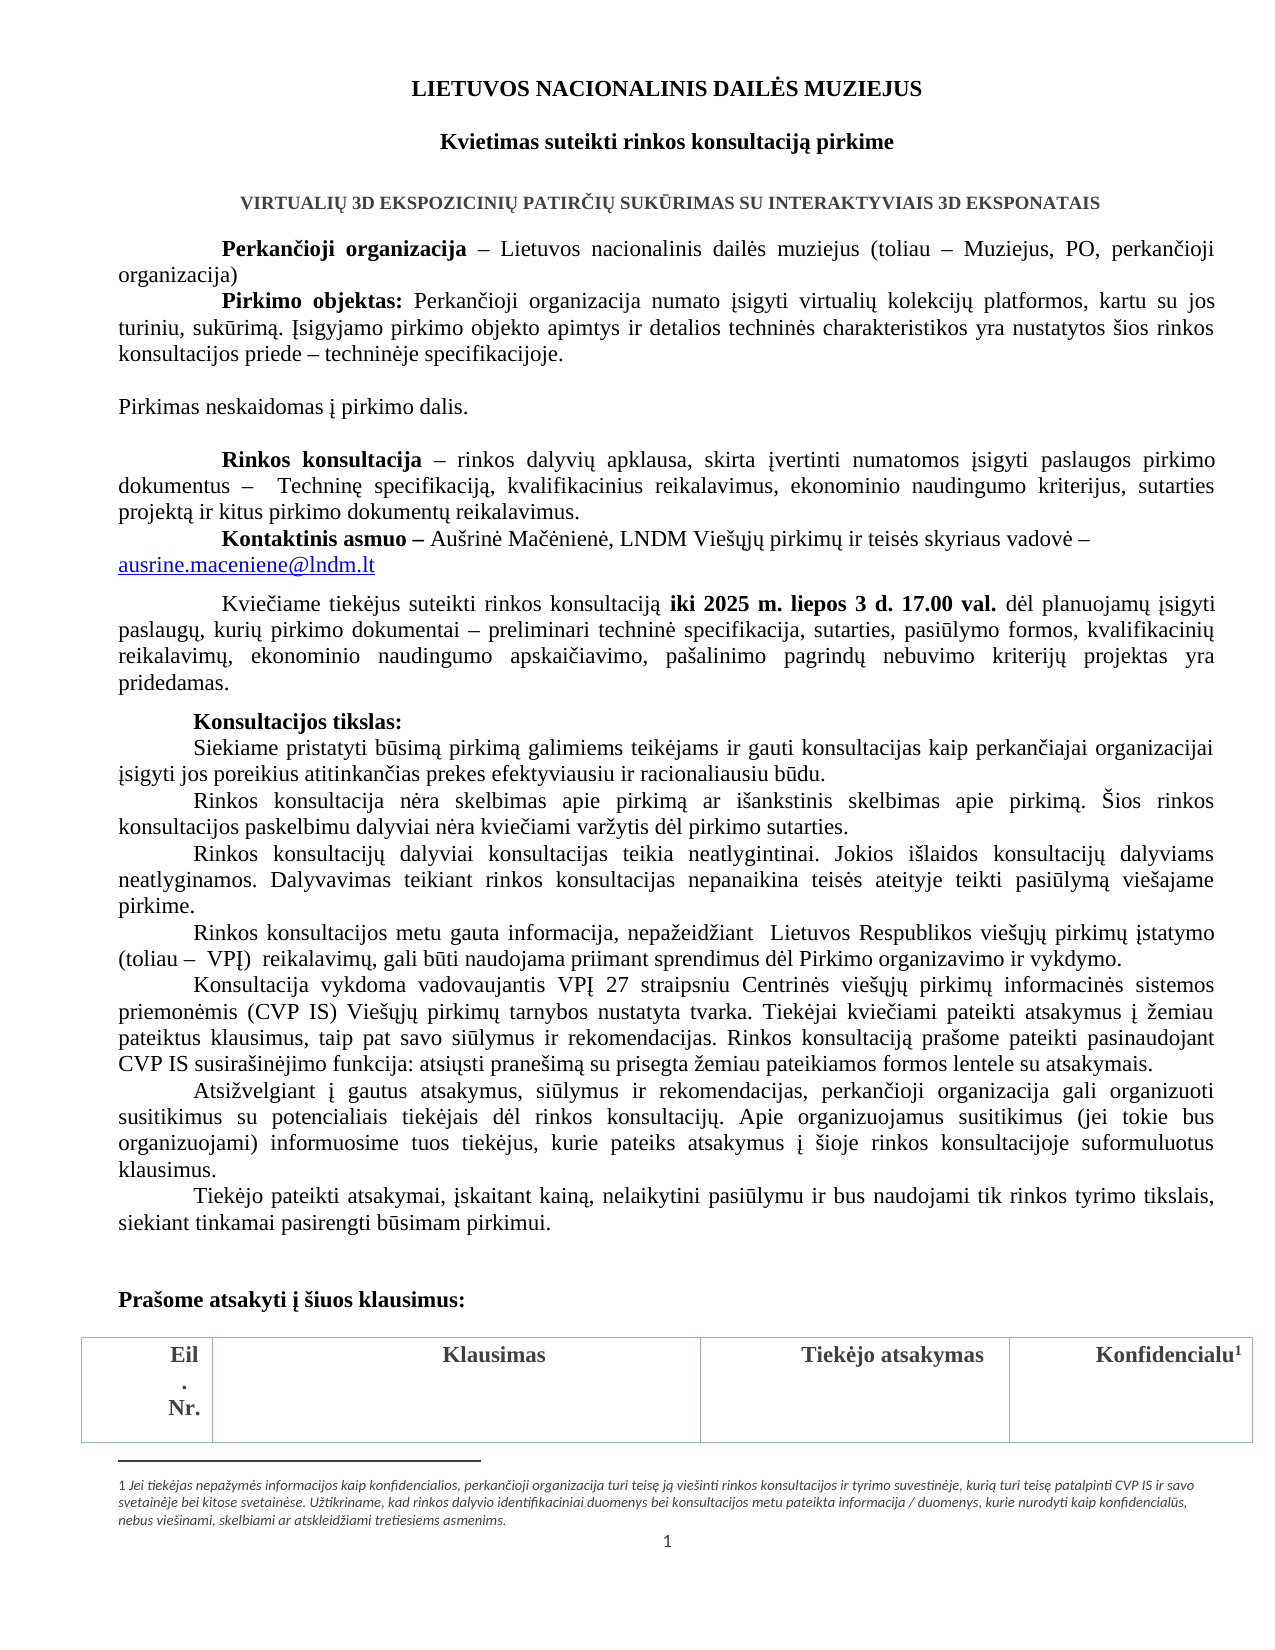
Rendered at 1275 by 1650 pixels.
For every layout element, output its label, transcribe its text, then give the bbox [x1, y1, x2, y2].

text Siekiame pristatyti būsimą pirkimą galimiems teikėjams ir gauti konsultacijas kaip perkančiajai organizacijai įsigyti jos poreikius atitinkančias prekes efektyviausiu ir racionaliausiu būdu. [118, 734, 1216, 787]
text VIRTUALIŲ 3D EKSPOZICINIŲ PATIRČIŲ SUKŪRIMAS SU INTERAKTYVIAIS 3D EKSPONATAIS [118, 186, 1216, 215]
text Kontaktinis asmuo – Aušrinė Mačėnienė, LNDM Viešųjų pirkimų ir teisės skyriaus vadovė – ausrine.maceniene@lndm.lt [118, 525, 1216, 577]
text Rinkos konsultacijos metu gauta informacija, nepažeidžiant Lietuvos Respublikos viešųjų pirkimų įstatymo (toliau – VPĮ) reikalavimų, gali būti naudojama priimant sprendimus dėl Pirkimo organizavimo ir vykdymo. [118, 919, 1216, 971]
text Prašome atsakyti į šiuos klausimus: [118, 1286, 1216, 1312]
text Rinkos konsultacija – rinkos dalyvių apklausa, skirta įvertinti numatomos įsigyti paslaugos pirkimo dokumentus – Techninę specifikaciją, kvalifikacinius reikalavimus, ekonominio naudingumo kriterijus, sutarties projektą ir kitus pirkimo dokumentų reikalavimus. [118, 446, 1216, 525]
text Kviečiame tiekėjus suteikti rinkos konsultaciją iki 2025 m. liepos 3 d. 17.00 val. dėl planuojamų įsigyti paslaugų, kurių pirkimo dokumentai – preliminari techninė specifikacija, sutarties, pasiūlymo formos, kvalifikacinių reikalavimų, ekonominio naudingumo apskaičiavimo, pašalinimo pagrindų nebuvimo kriterijų projektas yra pridedamas. [118, 590, 1216, 695]
text Atsižvelgiant į gautus atsakymus, siūlymus ir rekomendacijas, perkančioji organizacija gali organizuoti susitikimus su potencialiais tiekėjais dėl rinkos konsultacijų. Apie organizuojamus susitikimus (jei tokie bus organizuojami) informuosime tuos tiekėjus, kurie pateiks atsakymus į šioje rinkos konsultacijoje suformuluotus klausimus. [118, 1077, 1216, 1182]
text LIETUVOS NACIONALINIS DAILĖS MUZIEJUS [118, 75, 1216, 101]
table_header Konfidencialu [1010, 1338, 1252, 1442]
text Pirkimas neskaidomas į pirkimo dalis. [118, 393, 1216, 419]
text Pirkimo objektas: Perkančioji organizacija numato įsigyti virtualių kolekcijų platformos, kartu su jos turiniu, sukūrimą. Įsigyjamo pirkimo objekto apimtys ir detalios techninės charakteristikos yra nustatytos šios rinkos konsultacijos priede – techninėje specifikacijoje. [118, 287, 1216, 367]
text Tiekėjo pateikti atsakymai, įskaitant kainą, nelaikytini pasiūlymu ir bus naudojami tik rinkos tyrimo tikslais, siekiant tinkamai pasirengti būsimam pirkimui. [118, 1182, 1216, 1235]
table_header Eil. Nr. [82, 1338, 212, 1442]
text Konsultacija vykdoma vadovaujantis VPĮ 27 straipsniu Centrinės viešųjų pirkimų informacinės sistemos priemonėmis (CVP IS) Viešųjų pirkimų tarnybos nustatyta tvarka. Tiekėjai kviečiami pateikti atsakymus į žemiau pateiktus klausimus, taip pat savo siūlymus ir rekomendacijas. Rinkos konsultaciją prašome pateikti pasinaudojant CVP IS susirašinėjimo funkcija: atsiųsti pranešimą su prisegta žemiau pateikiamos formos lentele su atsakymais. [118, 971, 1216, 1077]
text Perkančioji organizacija – Lietuvos nacionalinis dailės muziejus (toliau – Muziejus, PO, perkančioji organizacija) [118, 235, 1216, 287]
subtitle Konsultacijos tikslas: [118, 708, 1216, 734]
text Kvietimas suteikti rinkos konsultaciją pirkime [118, 128, 1216, 154]
table_header Tiekėjo atsakymas [701, 1338, 1009, 1442]
text Rinkos konsultacijų dalyviai konsultacijas teikia neatlygintinai. Jokios išlaidos konsultacijų dalyviams neatlyginamos. Dalyvavimas teikiant rinkos konsultacijas nepanaikina teisės ateityje teikti pasiūlymą viešajame pirkime. [118, 839, 1216, 919]
text Rinkos konsultacija nėra skelbimas apie pirkimą ar išankstinis skelbimas apie pirkimą. Šios rinkos konsultacijos paskelbimu dalyviai nėra kviečiami varžytis dėl pirkimo sutarties. [118, 787, 1216, 839]
table_header Klausimas [213, 1338, 700, 1442]
